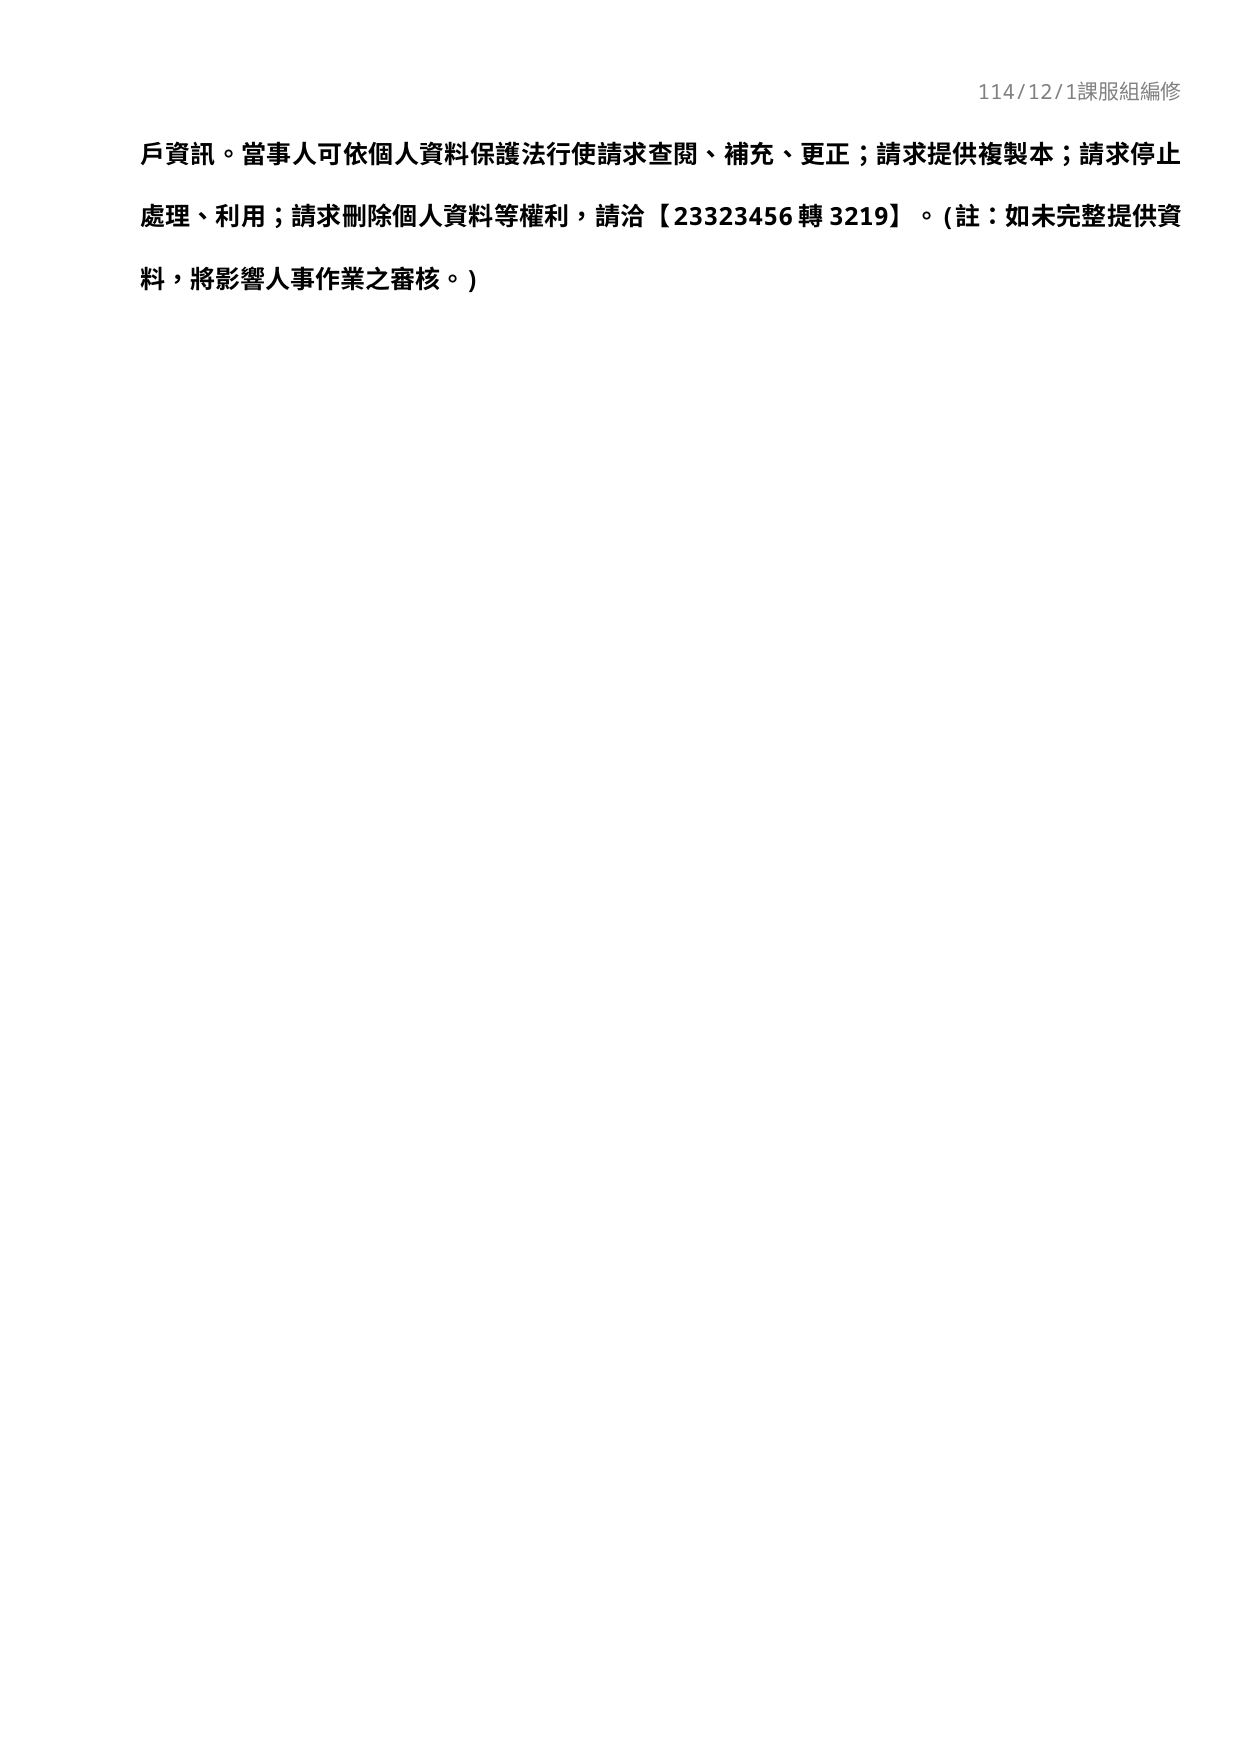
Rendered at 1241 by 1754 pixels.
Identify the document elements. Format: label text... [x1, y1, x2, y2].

text 戶資訊。當事人可依個人資料保護法行使請求查閱、補充、更正；請求提供複製本；請求停止處理、利用；請求刪除個人資料等權利，請洽【23323456轉3219】。(註：如未完整提供資料，將影響人事作業之審核。) [89, 111, 1184, 298]
